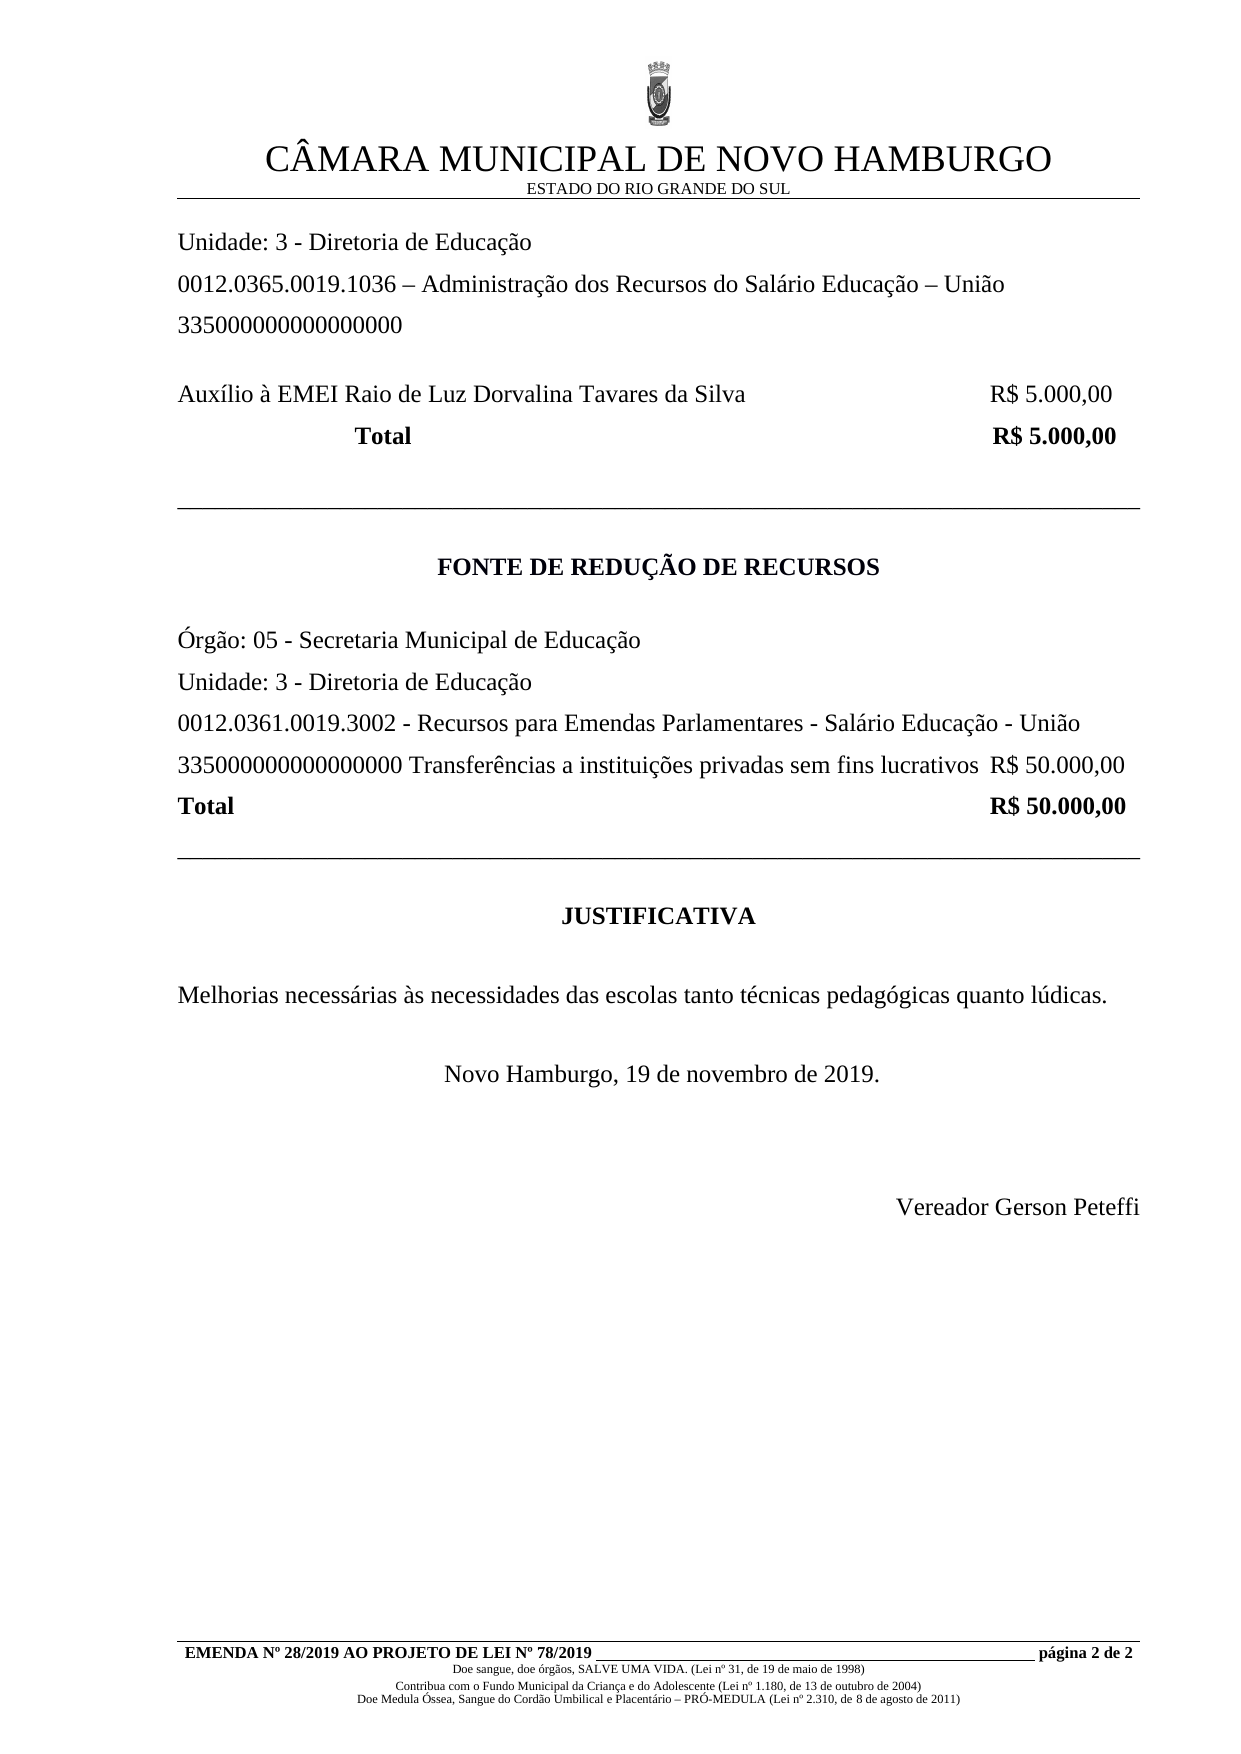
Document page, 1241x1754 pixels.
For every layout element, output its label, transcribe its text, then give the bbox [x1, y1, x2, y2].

text JUSTIFICATIVA [177, 902, 1140, 930]
text Auxílio à EMEI Raio de Luz Dorvalina Tavares da Silva R$ 5.000,00 [177, 381, 1140, 408]
text FONTE DE REDUÇÃO DE RECURSOS [177, 553, 1140, 581]
text Novo Hamburgo, 19 de novembro de 2019. [177, 1061, 1140, 1088]
text _____________________________________________________________________________ [177, 834, 1140, 858]
text Total R$ 50.000,00 [177, 792, 1140, 820]
text Total R$ 5.000,00 [177, 422, 1140, 450]
text Órgão: 05 - Secretaria Municipal de Educação [177, 626, 1140, 654]
text 335000000000000000 [177, 311, 1140, 339]
text 0012.0361.0019.3002 - Recursos para Emendas Parlamentares - Salário Educação - União [177, 709, 1140, 737]
text Unidade: 3 - Diretoria de Educação [177, 228, 1140, 256]
text 335000000000000000 Transferências a instituições privadas sem fins lucrativos R$ 50.000,00 [177, 751, 1140, 778]
text Melhorias necessárias às necessidades das escolas tanto técnicas pedagógicas quanto lúdicas. [177, 981, 1140, 1009]
text 0012.0365.0019.1036 – Administração dos Recursos do Salário Educação – União [177, 270, 1140, 298]
text Vereador Gerson Peteffi [177, 1193, 1140, 1221]
text Unidade: 3 - Diretoria de Educação [177, 668, 1140, 695]
text _____________________________________________________________________________ [177, 484, 1140, 508]
